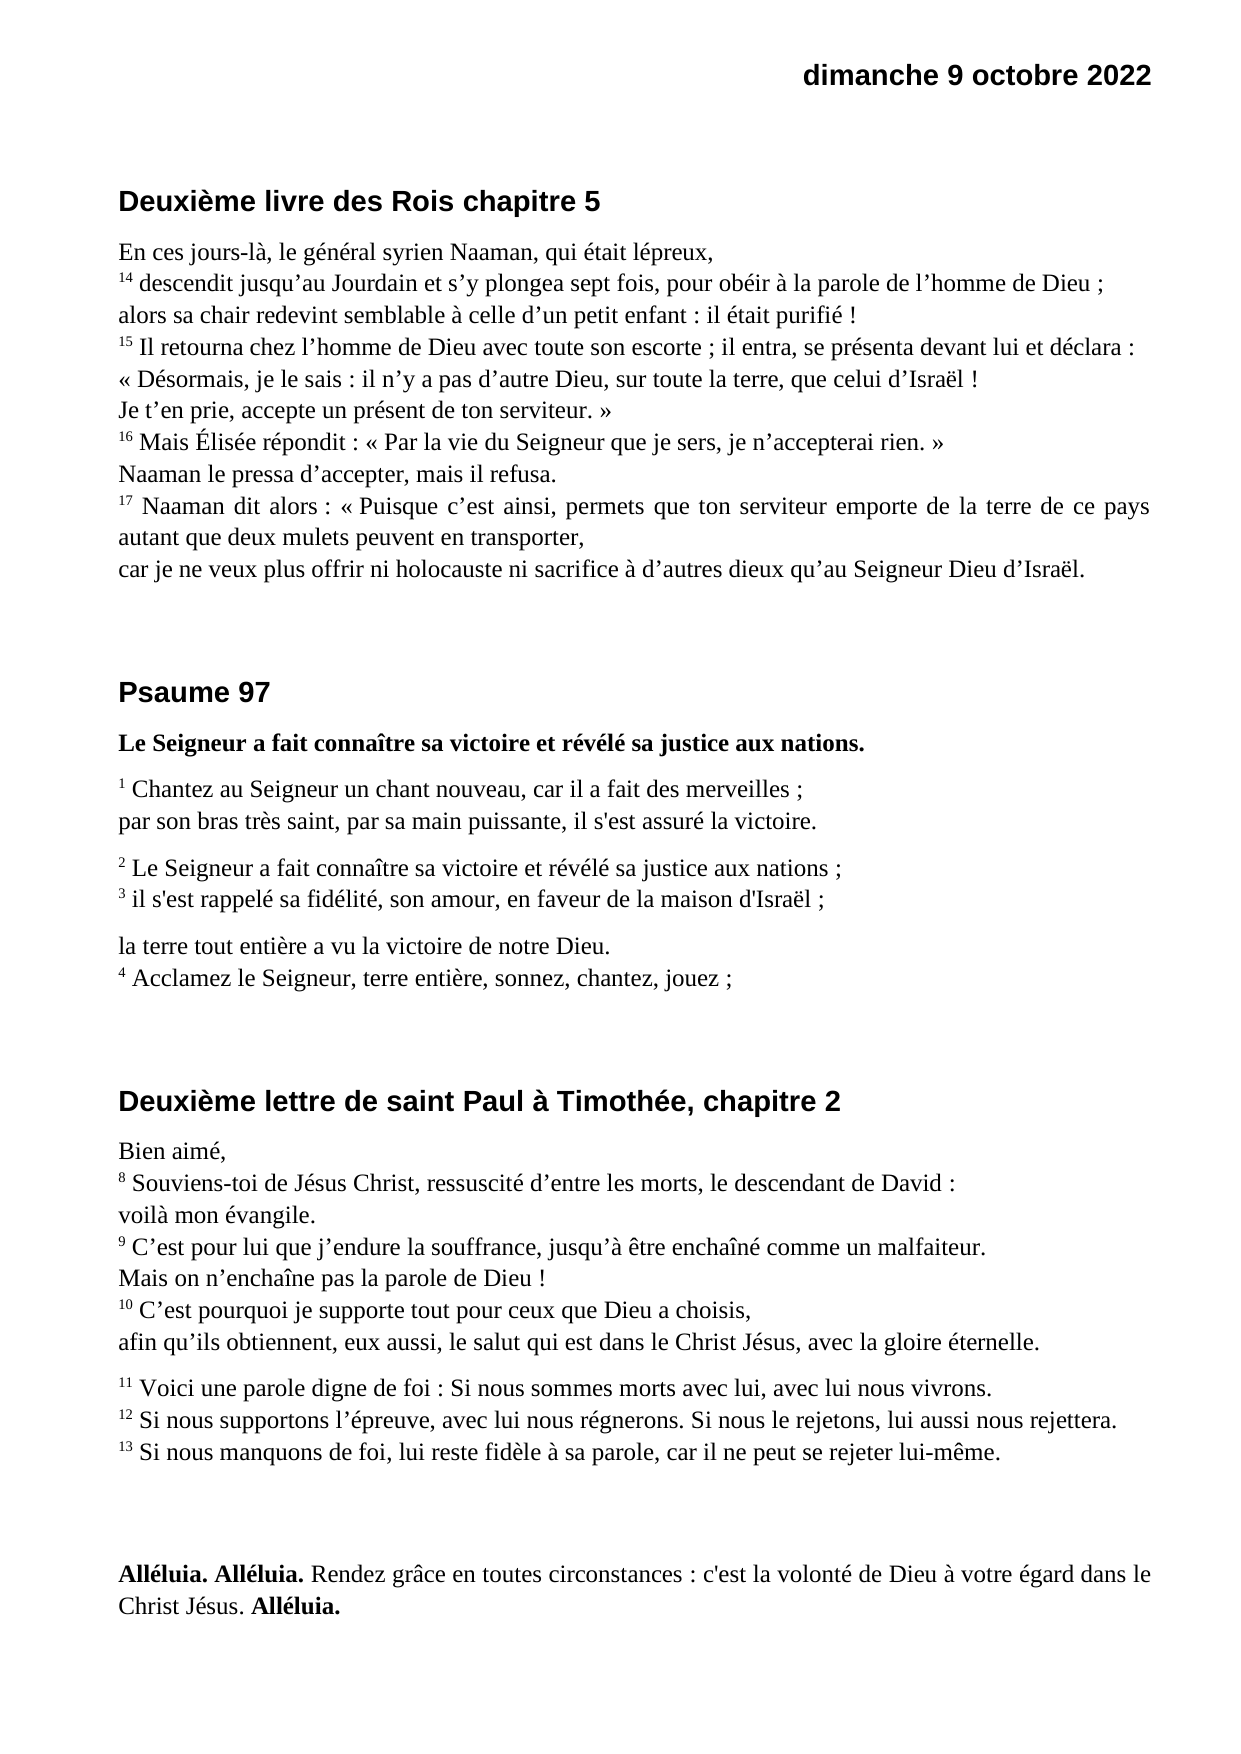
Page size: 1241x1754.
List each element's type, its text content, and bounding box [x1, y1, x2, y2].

text 10 C’est pourquoi je supporte tout pour ceux que Dieu a choisis, [118, 1296, 1152, 1324]
text 14 descendit jusqu’au Jourdain et s’y plongea sept fois, pour obéir à la parole de l’homme de Dieu ; [118, 269, 1152, 297]
text 17 Naaman dit alors : « Puisque c’est ainsi, permets que ton serviteur emporte de la terre de ce pays autant que deux mulets peuvent en transporter, [118, 492, 1152, 551]
subtitle Deuxième livre des Rois chapitre 5 [118, 185, 1152, 218]
text 12 Si nous supportons l’épreuve, avec lui nous régnerons. Si nous le rejetons, lui aussi nous rejettera. [118, 1406, 1152, 1434]
text 15 Il retourna chez l’homme de Dieu avec toute son escorte ; il entra, se présenta devant lui et déclara : [118, 333, 1152, 361]
text 8 Souviens-toi de Jésus Christ, ressuscité d’entre les morts, le descendant de David : [118, 1169, 1152, 1197]
text Bien aimé, [118, 1137, 1152, 1165]
text 3 il s'est rappelé sa fidélité, son amour, en faveur de la maison d'Israël ; [118, 886, 1152, 913]
text la terre tout entière a vu la victoire de notre Dieu. [118, 932, 1152, 960]
text 4 Acclamez le Seigneur, terre entière, sonnez, chantez, jouez ; [118, 964, 1152, 992]
text 16 Mais Élisée répondit : « Par la vie du Seigneur que je sers, je n’accepterai rien. » [118, 428, 1152, 456]
text 2 Le Seigneur a fait connaître sa victoire et révélé sa justice aux nations ; [118, 854, 1152, 881]
text 13 Si nous manquons de foi, lui reste fidèle à sa parole, car il ne peut se rejeter lui-même. [118, 1438, 1152, 1466]
text Je t’en prie, accepte un présent de ton serviteur. » [118, 396, 1152, 424]
text En ces jours-là, le général syrien Naaman, qui était lépreux, [118, 238, 1152, 265]
subtitle dimanche 9 octobre 2022 [118, 59, 1152, 92]
subtitle Deuxième lettre de saint Paul à Timothée, chapitre 2 [118, 1085, 1152, 1118]
text Alléluia. Alléluia. Rendez grâce en toutes circonstances : c'est la volonté de Dieu à votre égard dans le Christ Jésus. Alléluia. [118, 1561, 1152, 1620]
text Le Seigneur a fait connaître sa victoire et révélé sa justice aux nations. [118, 729, 1152, 757]
text voilà mon évangile. [118, 1201, 1152, 1229]
text 11 Voici une parole digne de foi : Si nous sommes morts avec lui, avec lui nous vivrons. [118, 1374, 1152, 1402]
text car je ne veux plus offrir ni holocauste ni sacrifice à d’autres dieux qu’au Seigneur Dieu d’Israël. [118, 555, 1152, 583]
text afin qu’ils obtiennent, eux aussi, le salut qui est dans le Christ Jésus, avec la gloire éternelle. [118, 1328, 1152, 1356]
text 1 Chantez au Seigneur un chant nouveau, car il a fait des merveilles ; [118, 775, 1152, 803]
subtitle Psaume 97 [118, 676, 1152, 709]
text « Désormais, je le sais : il n’y a pas d’autre Dieu, sur toute la terre, que celui d’Israël ! [118, 365, 1152, 392]
text alors sa chair redevint semblable à celle d’un petit enfant : il était purifié ! [118, 301, 1152, 329]
text 9 C’est pour lui que j’endure la souffrance, jusqu’à être enchaîné comme un malfaiteur. [118, 1233, 1152, 1260]
text Mais on n’enchaîne pas la parole de Dieu ! [118, 1264, 1152, 1292]
text Naaman le pressa d’accepter, mais il refusa. [118, 460, 1152, 488]
text par son bras très saint, par sa main puissante, il s'est assuré la victoire. [118, 807, 1152, 835]
